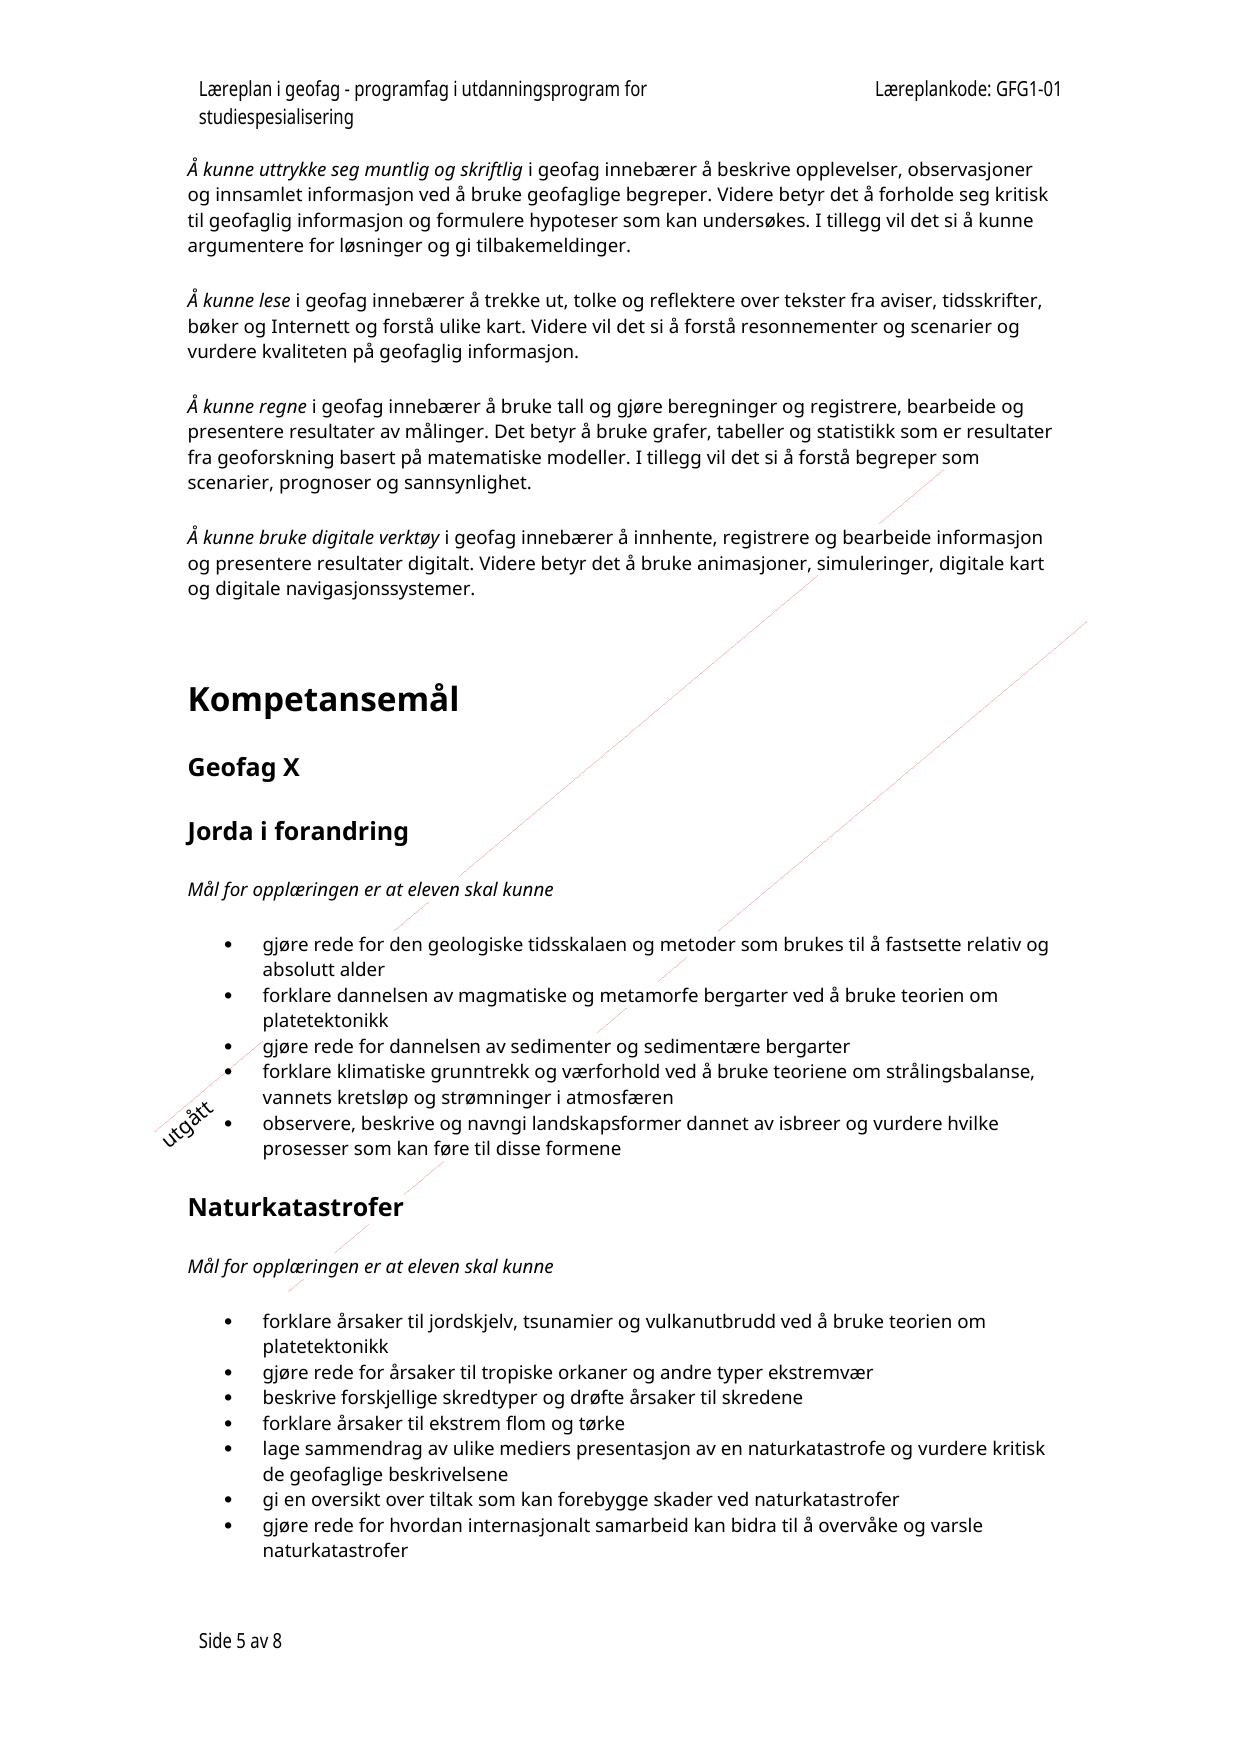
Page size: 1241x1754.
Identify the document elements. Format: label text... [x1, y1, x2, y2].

list forklare dannelsen av magmatiske og metamorfe bergarter ved å bruke teorien om platetektonikk [225, 982, 263, 1033]
list gjøre rede for den geologiske tidsskalaen og metoder som brukes til å fastsette relativ og absolutt alder [385, 957, 685, 982]
subtitle Kompetansemål [970, 651, 1053, 721]
subtitle Geofag X [571, 750, 932, 784]
text Å kunne regne i geofag innebærer å bruke tall og gjøre beregninger og registrere, bearbeide og presentere resultater av målinger. Det betyr å bruke grafer, tabeller og statistikk som er resultater fra geoforskning basert på matematiske modeller. I tillegg vil det si å forstå begreper som scenarier, prognoser og sannsynlighet. [532, 470, 941, 495]
list forklare årsaker til ekstrem flom og tørke [625, 1410, 1053, 1436]
list forklare årsaker til jordskjelv, tsunamier og vulkanutbrudd ved å bruke teorien om platetektonikk [225, 1308, 1053, 1359]
subtitle Jorda i forandring [495, 813, 857, 847]
list forklare årsaker til ekstrem flom og tørke [225, 1410, 263, 1436]
subtitle Jorda i forandring [820, 813, 1053, 847]
list gjøre rede for dannelsen av sedimenter og sedimentære bergarter [851, 1033, 1053, 1059]
text Å kunne uttrykke seg muntlig og skriftlig i geofag innebærer å beskrive opplevelser, observasjoner og innsamlet informasjon ved å bruke geofaglige begreper. Videre betyr det å forholde seg kritisk til geofaglig informasjon og formulere hypoteser som kan undersøkes. I tillegg vil det si å kunne argumentere for løsninger og gi tilbakemeldinger. [631, 156, 1053, 258]
text Å kunne bruke digitale verktøy i geofag innebærer å innhente, registrere og bearbeide informasjon og presentere resultater digitalt. Videre betyr det å bruke animasjoner, simuleringer, digitale kart og digitale navigasjonssystemer. [789, 524, 1053, 601]
list lage sammendrag av ulike mediers presentasjon av en naturkatastrofe og vurdere kritisk de geofaglige beskrivelsene [508, 1436, 1053, 1487]
text Å kunne regne i geofag innebærer å bruke tall og gjøre beregninger og registrere, bearbeide og presentere resultater av målinger. Det betyr å bruke grafer, tabeller og statistikk som er resultater fra geoforskning basert på matematiske modeller. I tillegg vil det si å forstå begreper som scenarier, prognoser og sannsynlighet. [915, 393, 1053, 495]
list gjøre rede for årsaker til tropiske orkaner og andre typer ekstremvær [874, 1359, 1053, 1384]
text Å kunne bruke digitale verktøy i geofag innebærer å innhente, registrere og bearbeide informasjon og presentere resultater digitalt. Videre betyr det å bruke animasjoner, simuleringer, digitale kart og digitale navigasjonssystemer. [476, 575, 816, 601]
subtitle Kompetansemål [468, 630, 751, 721]
list gjøre rede for den geologiske tidsskalaen og metoder som brukes til å fastsette relativ og absolutt alder [659, 931, 1053, 982]
list forklare klimatiske grunntrekk og værforhold ved å bruke teoriene om strålingsbalanse, vannets kretsløp og strømninger i atmosfæren [674, 1059, 1053, 1110]
subtitle Kompetansemål [646, 630, 1053, 721]
text Mål for opplæringen er at eleven skal kunne [754, 877, 1053, 902]
text Mål for opplæringen er at eleven skal kunne [561, 877, 781, 902]
list forklare dannelsen av magmatiske og metamorfe bergarter ved å bruke teorien om platetektonikk [598, 982, 1053, 1033]
list beskrive forskjellige skredtyper og drøfte årsaker til skredene [225, 1384, 1053, 1410]
list forklare dannelsen av magmatiske og metamorfe bergarter ved å bruke teorien om platetektonikk [389, 1008, 624, 1033]
list observere, beskrive og navngi landskapsformer dannet av isbreer og vurdere hvilke prosesser som kan føre til disse formene [621, 1110, 1053, 1161]
subtitle Geofag X [895, 750, 1053, 784]
list gi en oversikt over tiltak som kan forebygge skader ved naturkatastrofer [900, 1487, 1053, 1512]
subtitle Geofag X [299, 750, 608, 784]
subtitle Jorda i forandring [409, 813, 533, 847]
list gjøre rede for hvordan internasjonalt samarbeid kan bidra til å overvåke og varsle naturkatastrofer [408, 1512, 1053, 1563]
text Mål for opplæringen er at eleven skal kunne [561, 1253, 1053, 1279]
text Å kunne lese i geofag innebærer å trekke ut, tolke og reflektere over tekster fra aviser, tidsskrifter, bøker og Internett og forstå ulike kart. Videre vil det si å forstå resonnementer og scenarier og vurdere kvaliteten på geofaglig informasjon. [187, 287, 1053, 364]
subtitle Naturkatastrofer [404, 1190, 1053, 1224]
